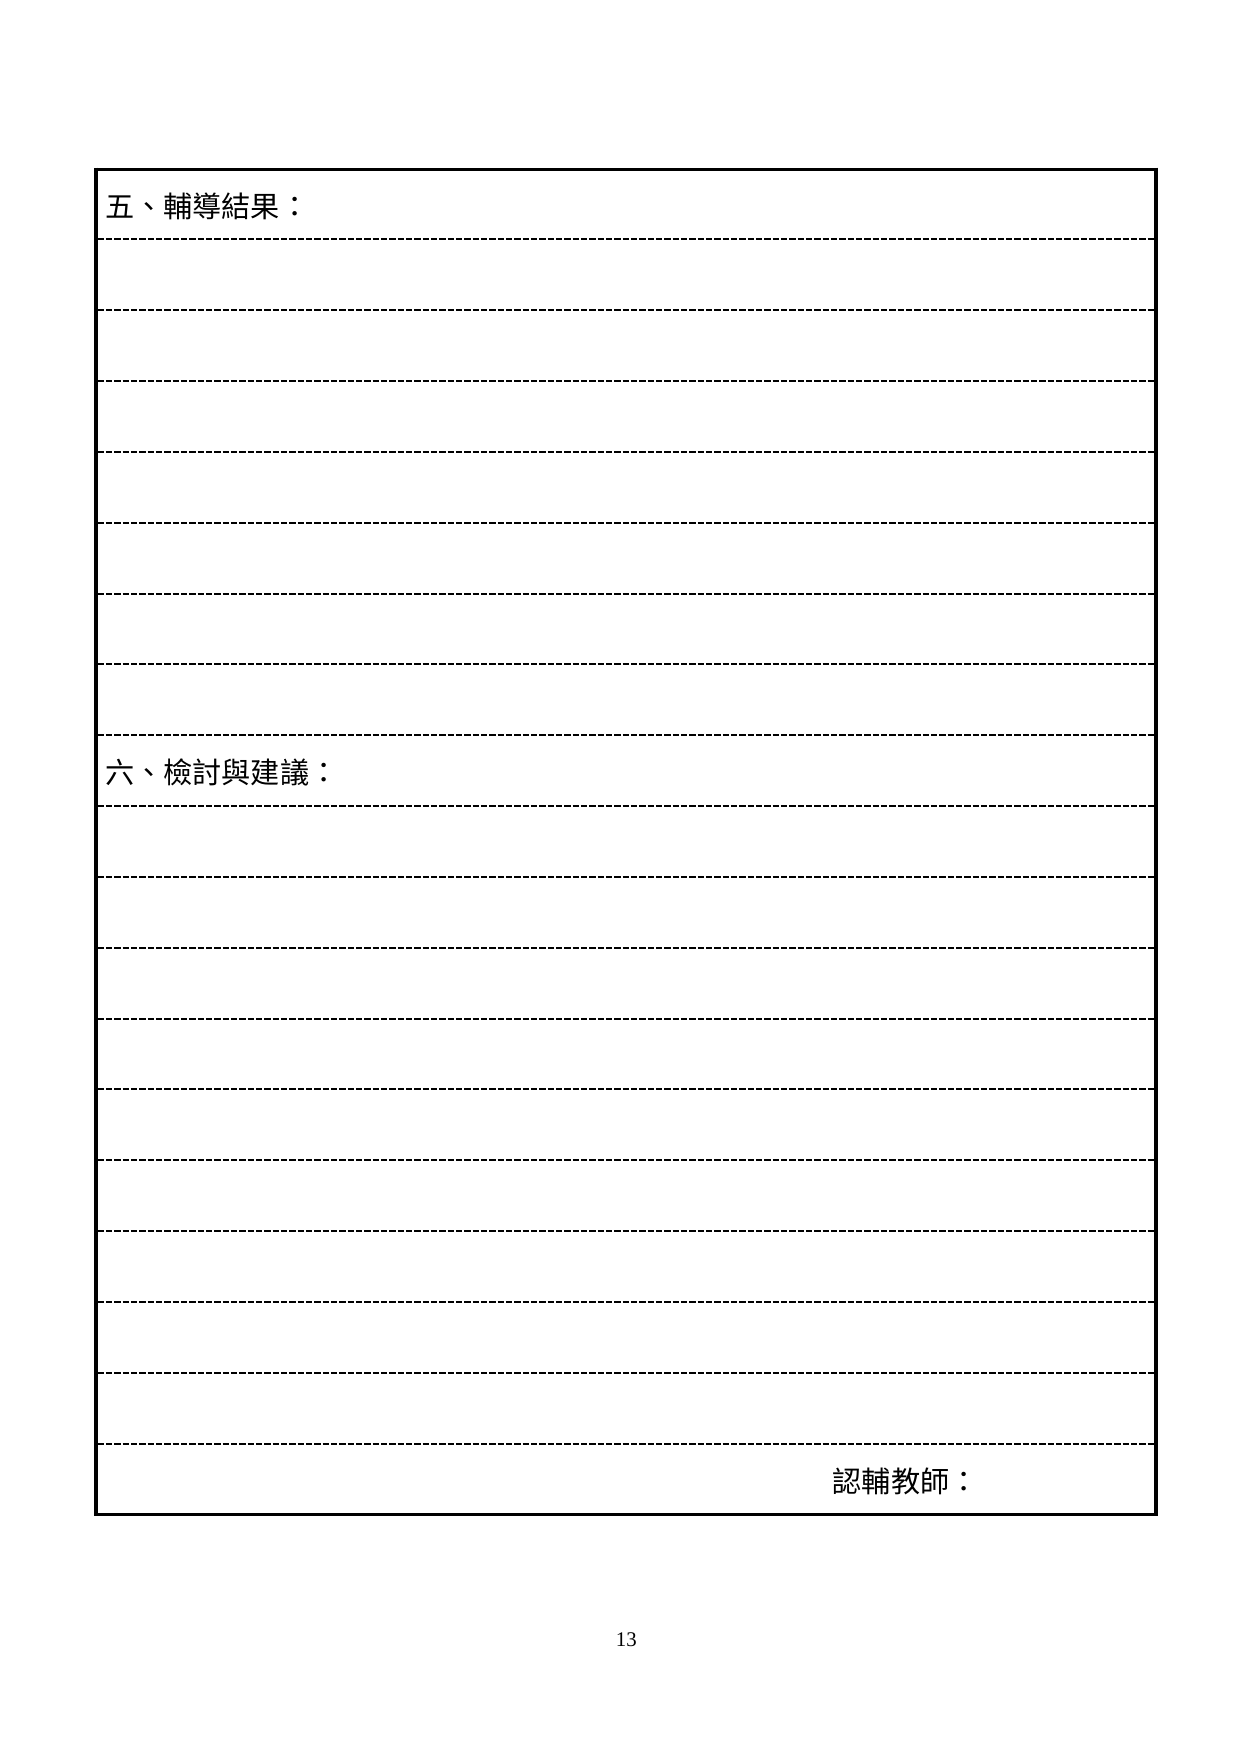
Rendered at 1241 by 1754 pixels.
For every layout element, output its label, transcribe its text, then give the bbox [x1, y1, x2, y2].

table_cell [98, 1301, 1154, 1372]
table_cell [98, 522, 1154, 592]
table_cell [98, 309, 1154, 380]
table_cell 認輔教師： [98, 1443, 1154, 1513]
table_cell [98, 238, 1154, 309]
table_cell [98, 593, 1154, 663]
table_cell [98, 805, 1154, 876]
table_cell [98, 1230, 1154, 1301]
table_header 五、輔導結果： [98, 171, 1154, 238]
table_cell [98, 1088, 1154, 1159]
table_cell [98, 1018, 1154, 1088]
table_cell [98, 380, 1154, 451]
table_cell [98, 1372, 1154, 1442]
table_cell 六、檢討與建議： [98, 734, 1154, 805]
table_cell [98, 947, 1154, 1017]
table_cell [98, 1159, 1154, 1230]
table_cell [98, 663, 1154, 734]
table_cell [98, 451, 1154, 522]
table_cell [98, 876, 1154, 947]
